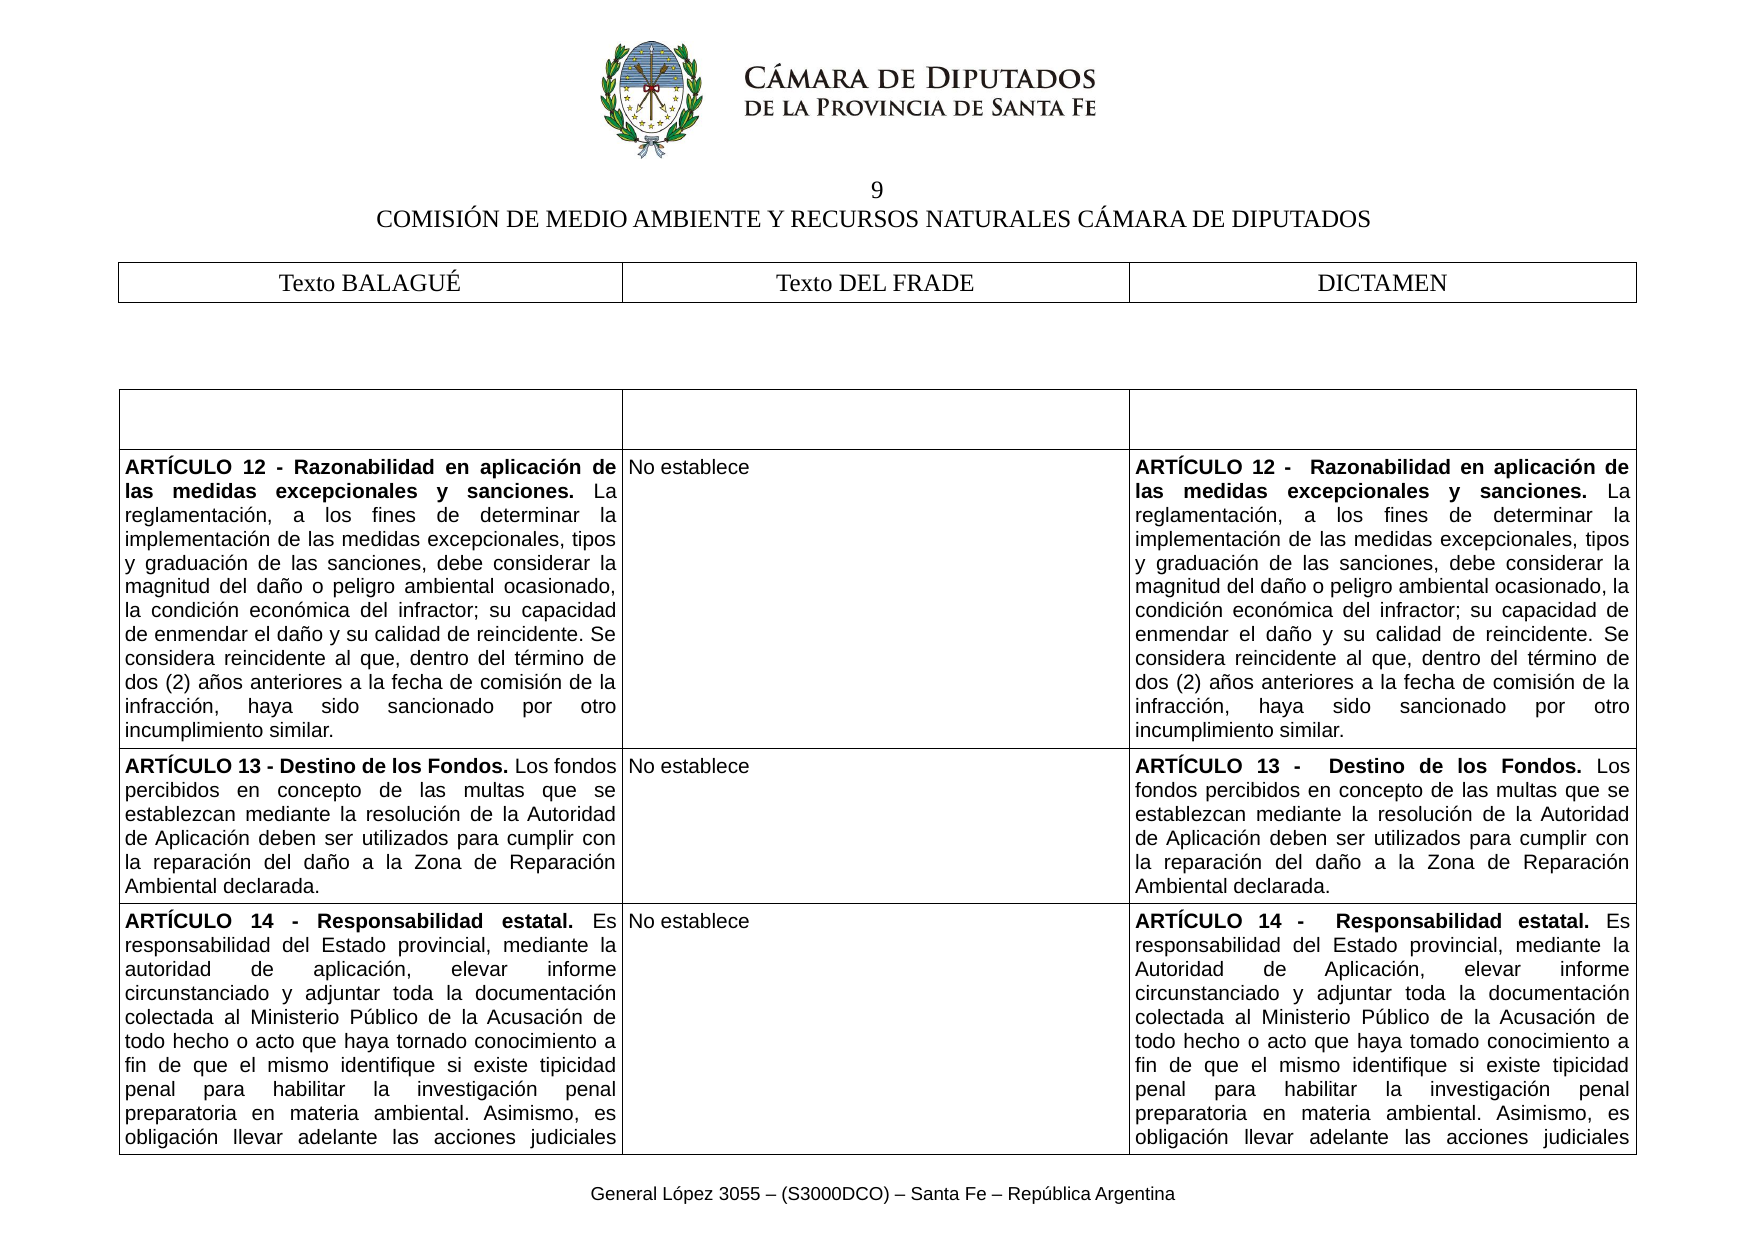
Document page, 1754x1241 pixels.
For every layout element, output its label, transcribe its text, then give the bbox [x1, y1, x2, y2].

table_cell ARTÍCULO 12 - Razonabilidad en aplicación de las medidas excepcionales y sanciones. La reglamentación, a los fines de determinar la implementación de las medidas excepcionales, tipos y graduación de las sanciones, debe considerar la magnitud del daño o peligro ambiental ocasionado, la condición económica del infractor; su capacidad de enmendar el daño y su calidad de reincidente. Se considera reincidente al que, dentro del término de dos (2) años anteriores a la fecha de comisión de la infracción, haya sido sancionado por otro incumplimiento similar. [120, 450, 622, 748]
table_cell [120, 390, 622, 449]
table_cell ARTÍCULO 13 - Destino de los Fondos. Los fondos percibidos en concepto de las multas que se establezcan mediante la resolución de la Autoridad de Aplicación deben ser utilizados para cumplir con la reparación del daño a la Zona de Reparación Ambiental declarada. [120, 749, 622, 903]
table_cell ARTÍCULO 12 - Razonabilidad en aplicación de las medidas excepcionales y sanciones. La reglamentación, a los fines de determinar la implementación de las medidas excepcionales, tipos y graduación de las sanciones, debe considerar la magnitud del daño o peligro ambiental ocasionado, la condición económica del infractor; su capacidad de enmendar el daño y su calidad de reincidente. Se considera reincidente al que, dentro del término de dos (2) años anteriores a la fecha de comisión de la infracción, haya sido sancionado por otro incumplimiento similar. [1130, 450, 1636, 748]
table_cell ARTÍCULO 14 - Responsabilidad estatal. Es responsabilidad del Estado provincial, mediante la autoridad de aplicación, elevar informe circunstanciado y adjuntar toda la documentación colectada al Ministerio Público de la Acusación de todo hecho o acto que haya tornado conocimiento a fin de que el mismo identifique si existe tipicidad penal para habilitar la investigación penal preparatoria en materia ambiental. Asimismo, es obligación llevar adelante las acciones judiciales [120, 904, 622, 1154]
table_cell No establece [623, 749, 1129, 903]
picture [600, 41, 1096, 163]
table_cell No establece [623, 450, 1129, 748]
table_cell ARTÍCULO 14 - Responsabilidad estatal. Es responsabilidad del Estado provincial, mediante la Autoridad de Aplicación, elevar informe circunstanciado y adjuntar toda la documentación colectada al Ministerio Público de la Acusación de todo hecho o acto que haya tomado conocimiento a fin de que el mismo identifique si existe tipicidad penal para habilitar la investigación penal preparatoria en materia ambiental. Asimismo, es obligación llevar adelante las acciones judiciales [1130, 904, 1636, 1154]
table_cell ARTÍCULO 13 - Destino de los Fondos. Los fondos percibidos en concepto de las multas que se establezcan mediante la resolución de la Autoridad de Aplicación deben ser utilizados para cumplir con la reparación del daño a la Zona de Reparación Ambiental declarada. [1130, 749, 1636, 903]
table_cell [1130, 390, 1636, 449]
table_cell [623, 390, 1129, 449]
table_cell No establece [623, 904, 1129, 1154]
